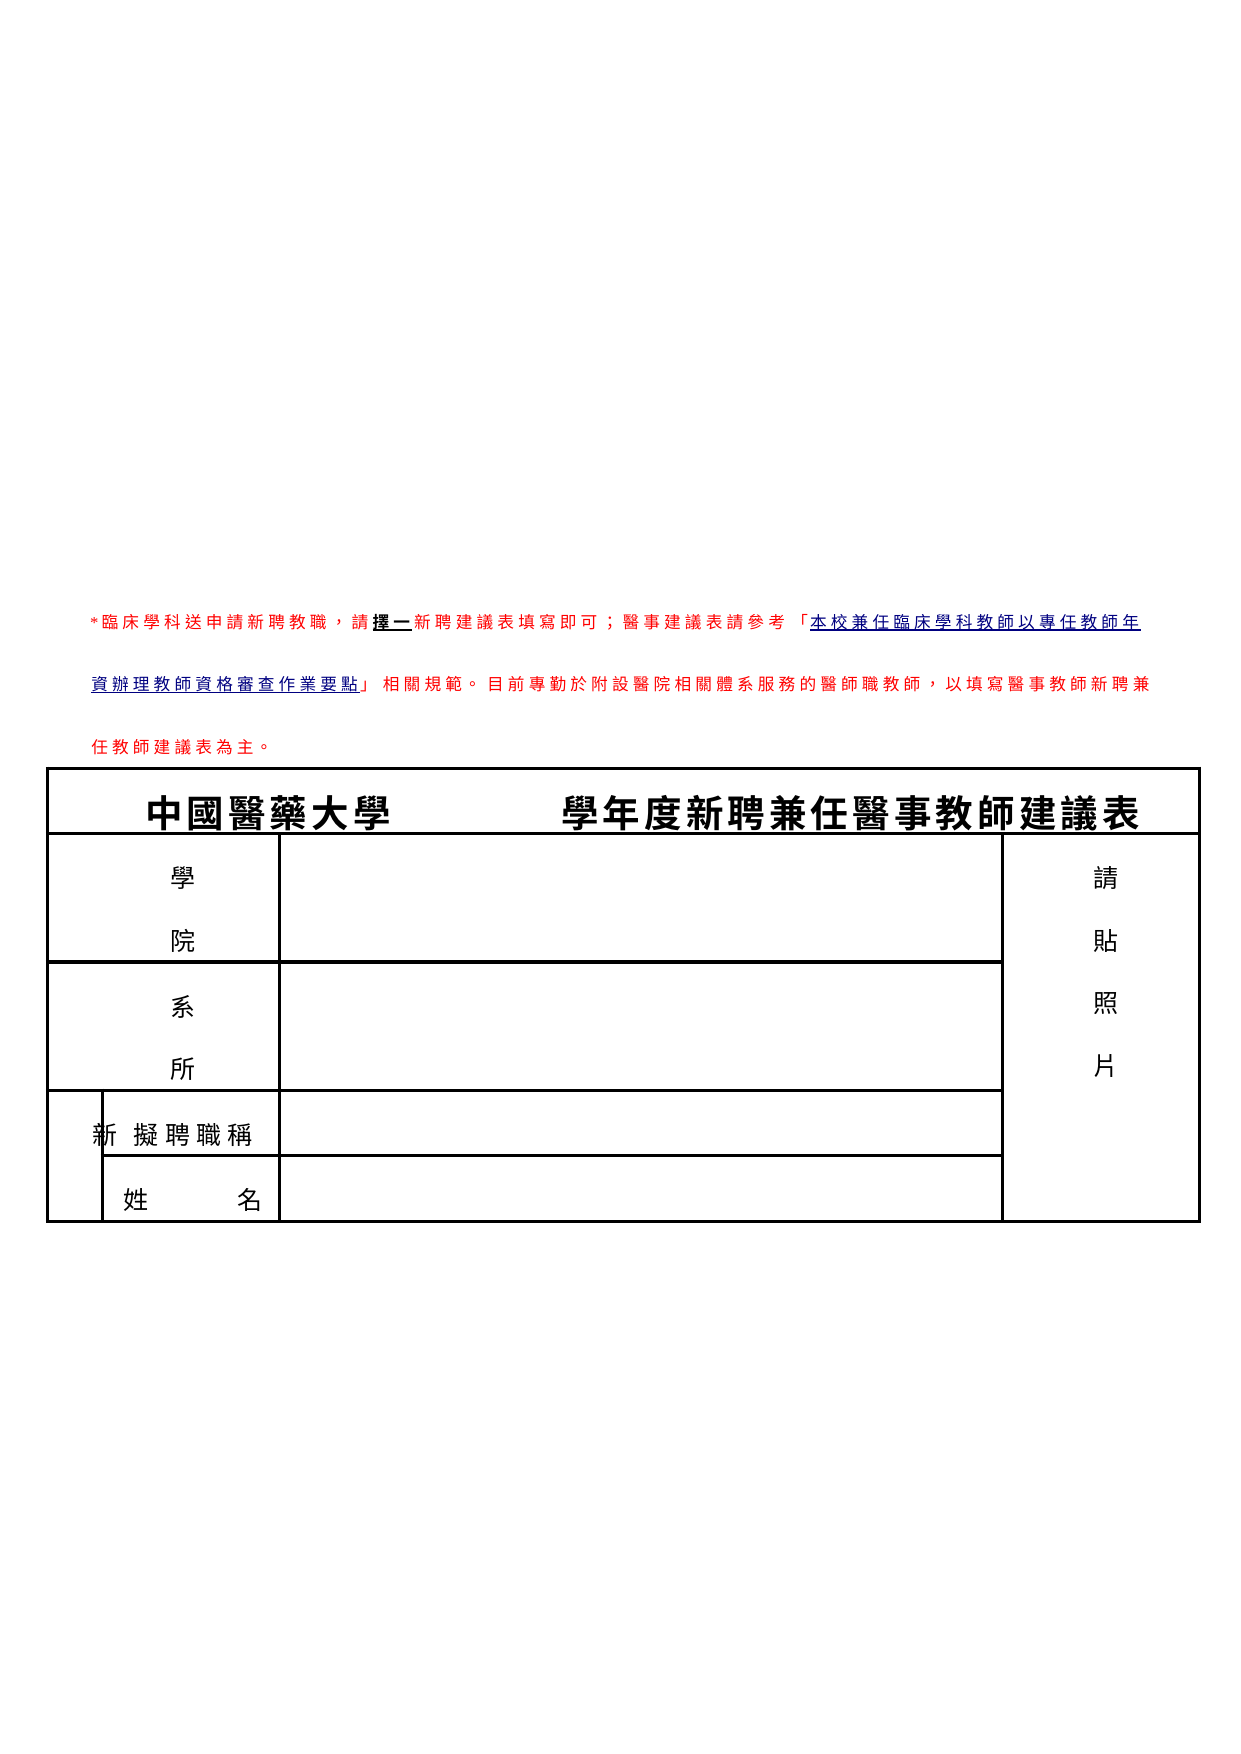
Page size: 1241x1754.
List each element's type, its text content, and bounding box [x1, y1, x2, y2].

table_cell [281, 1092, 1001, 1154]
table_cell 系 所 [49, 964, 278, 1088]
table_cell 姓 名 [104, 1157, 278, 1220]
table_cell 新 聘 教 師 資 料 [49, 1092, 101, 1220]
text *臨床學科送申請新聘教職，請擇一新聘建議表填寫即可；醫事建議表請參考「本校兼任臨床學科教師以專任教師年資辦理教師資格審查作業要點」相關規範。目前專勤於附設醫院相關體系服務的醫師職教師，以填寫醫事教師新聘兼任教師建議表為主。 [89, 579, 1151, 767]
table_cell [281, 1157, 1001, 1220]
table_cell [281, 835, 1001, 960]
table_header 中國醫藥大學 學年度新聘兼任醫事教師建議表 [49, 770, 1198, 832]
table_cell 請 貼 照 片 [1004, 835, 1198, 1220]
table_cell 學 院 [49, 835, 278, 960]
table_cell 擬聘職稱 [104, 1092, 278, 1154]
table_cell [281, 964, 1001, 1088]
